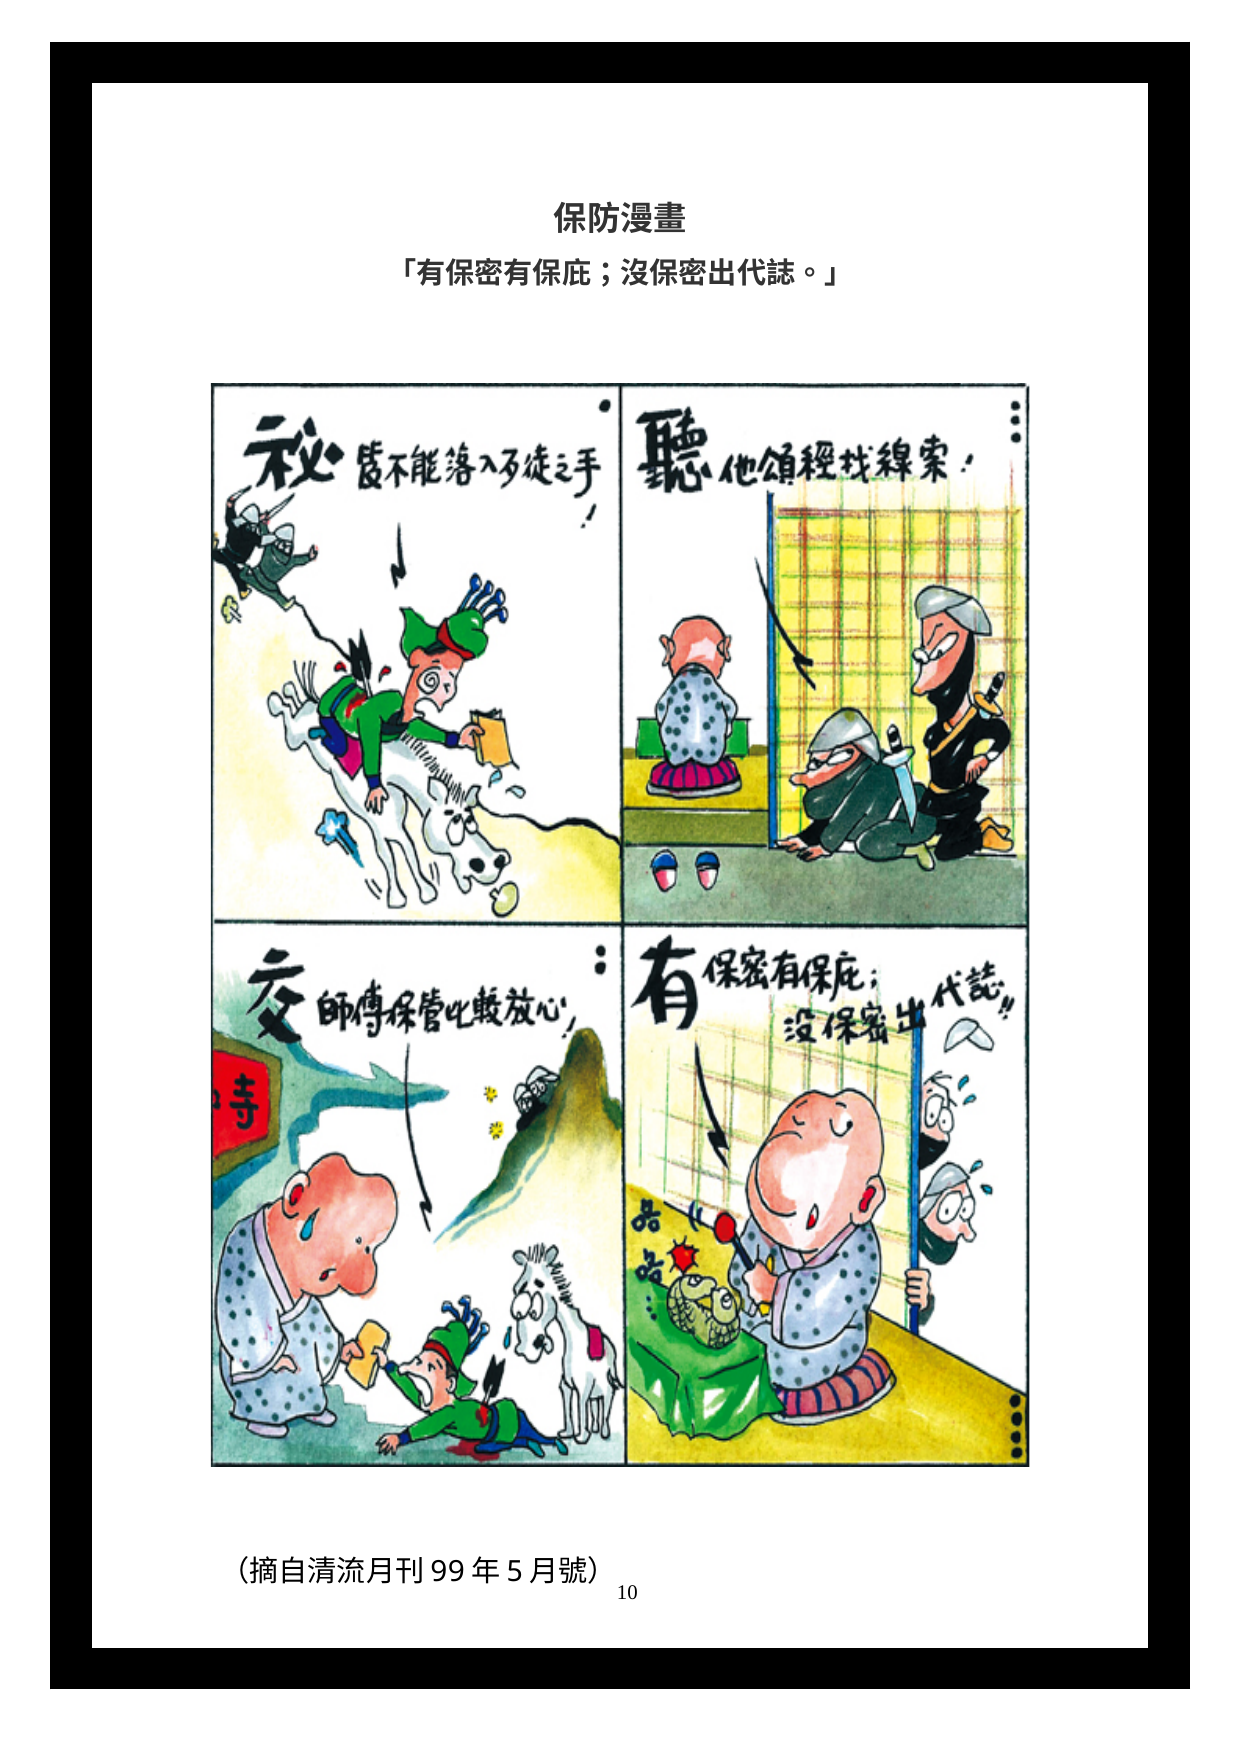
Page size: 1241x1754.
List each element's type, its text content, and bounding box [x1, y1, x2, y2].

text 「有保密有保庇；沒保密出代誌。」 [148, 250, 1092, 292]
subtitle 保防漫畫 [148, 191, 1092, 240]
text （摘自清流月刊99年5月號） [148, 1539, 1092, 1591]
